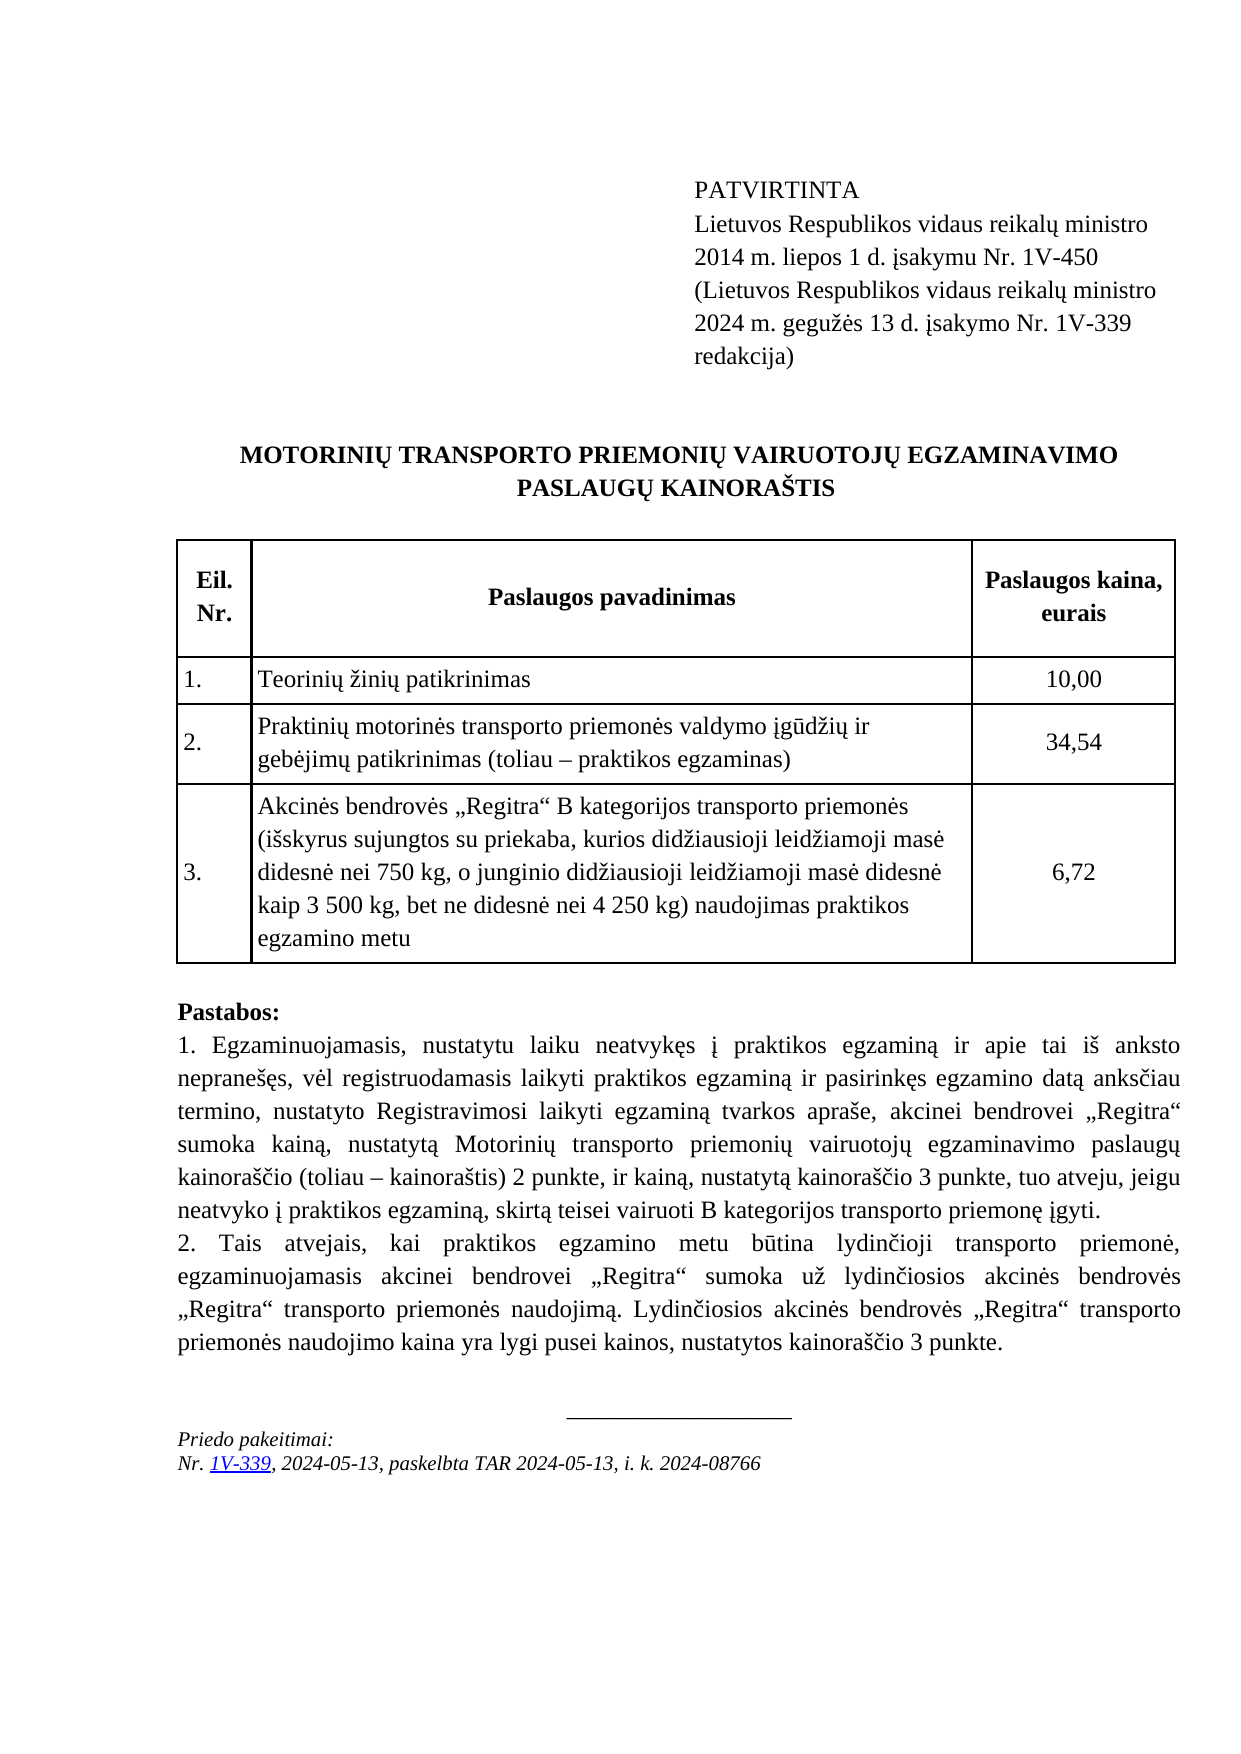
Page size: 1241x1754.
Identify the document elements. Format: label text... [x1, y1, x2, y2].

table_cell 3. [178, 785, 250, 962]
text Nr. 1V-339, 2024-05-13, paskelbta TAR 2024-05-13, i. k. 2024-08766 [177, 1451, 1181, 1474]
text 2014 m. liepos 1 d. įsakymu Nr. 1V-450 [694, 242, 1181, 270]
text 2. Tais atvejais, kai praktikos egzamino metu būtina lydinčioji transporto priemonė, egzaminuojamasis akcinei bendrovei „Regitra“ sumoka už lydinčiosios akcinės bendrovės „Regitra“ transporto priemonės naudojimą. Lydinčiosios akcinės bendrovės „Regitra“ transporto priemonės naudojimo kaina yra lygi pusei kainos, nustatytos kainoraščio 3 punkte. [177, 1228, 1181, 1356]
table_cell Praktinių motorinės transporto priemonės valdymo įgūdžių ir gebėjimų patikrinimas (toliau – praktikos egzaminas) [253, 705, 971, 783]
table_cell [1176, 783, 1180, 962]
table_header Paslaugos kaina, eurais [973, 541, 1174, 656]
table_cell Teorinių žinių patikrinimas [253, 658, 971, 703]
text Lietuvos Respublikos vidaus reikalų ministro [694, 209, 1181, 237]
table_cell 34,54 [973, 705, 1174, 783]
table_cell 6,72 [973, 785, 1174, 962]
text (Lietuvos Respublikos vidaus reikalų ministro [694, 275, 1181, 303]
text 1. Egzaminuojamasis, nustatytu laiku neatvykęs į praktikos egzaminą ir apie tai iš anksto nepranešęs, vėl registruodamasis laikyti praktikos egzaminą ir pasirinkęs egzamino datą anksčiau termino, nustatyto Registravimosi laikyti egzaminą tvarkos apraše, akcinei bendrovei „Regitra“ sumoka kainą, nustatytą Motorinių transporto priemonių vairuotojų egzaminavimo paslaugų kainoraščio (toliau – kainoraštis) 2 punkte, ir kainą, nustatytą kainoraščio 3 punkte, tuo atveju, jeigu neatvyko į praktikos egzaminą, skirtą teisei vairuoti B kategorijos transporto priemonę įgyti. [177, 1030, 1181, 1224]
table_cell 10,00 [973, 658, 1174, 703]
text Pastabos: [177, 997, 1181, 1026]
table_header Paslaugos pavadinimas [253, 541, 971, 656]
table_cell [1176, 703, 1180, 783]
table_cell 2. [178, 705, 250, 783]
table_cell 1. [178, 658, 250, 703]
text Priedo pakeitimai: [177, 1426, 1181, 1451]
text MOTORINIŲ TRANSPORTO PRIEMONIŲ VAIRUOTOJŲ EGZAMINAVIMO PASLAUGŲ KAINORAŠTIS [177, 440, 1181, 502]
text PATVIRTINTA [694, 176, 1181, 204]
table_header Eil. Nr. [178, 541, 250, 656]
text __________________ [177, 1393, 1181, 1422]
text redakcija) [694, 341, 1181, 369]
table_header [1176, 539, 1180, 594]
text 2024 m. gegužės 13 d. įsakymo Nr. 1V-339 [694, 308, 1181, 336]
table_cell [1176, 594, 1180, 656]
table_cell [1176, 656, 1180, 703]
table_cell Akcinės bendrovės „Regitra“ B kategorijos transporto priemonės (išskyrus sujungtos su priekaba, kurios didžiausioji leidžiamoji masė didesnė nei 750 kg, o junginio didžiausioji leidžiamoji masė didesnė kaip 3 500 kg, bet ne didesnė nei 4 250 kg) naudojimas praktikos egzamino metu [253, 785, 971, 962]
